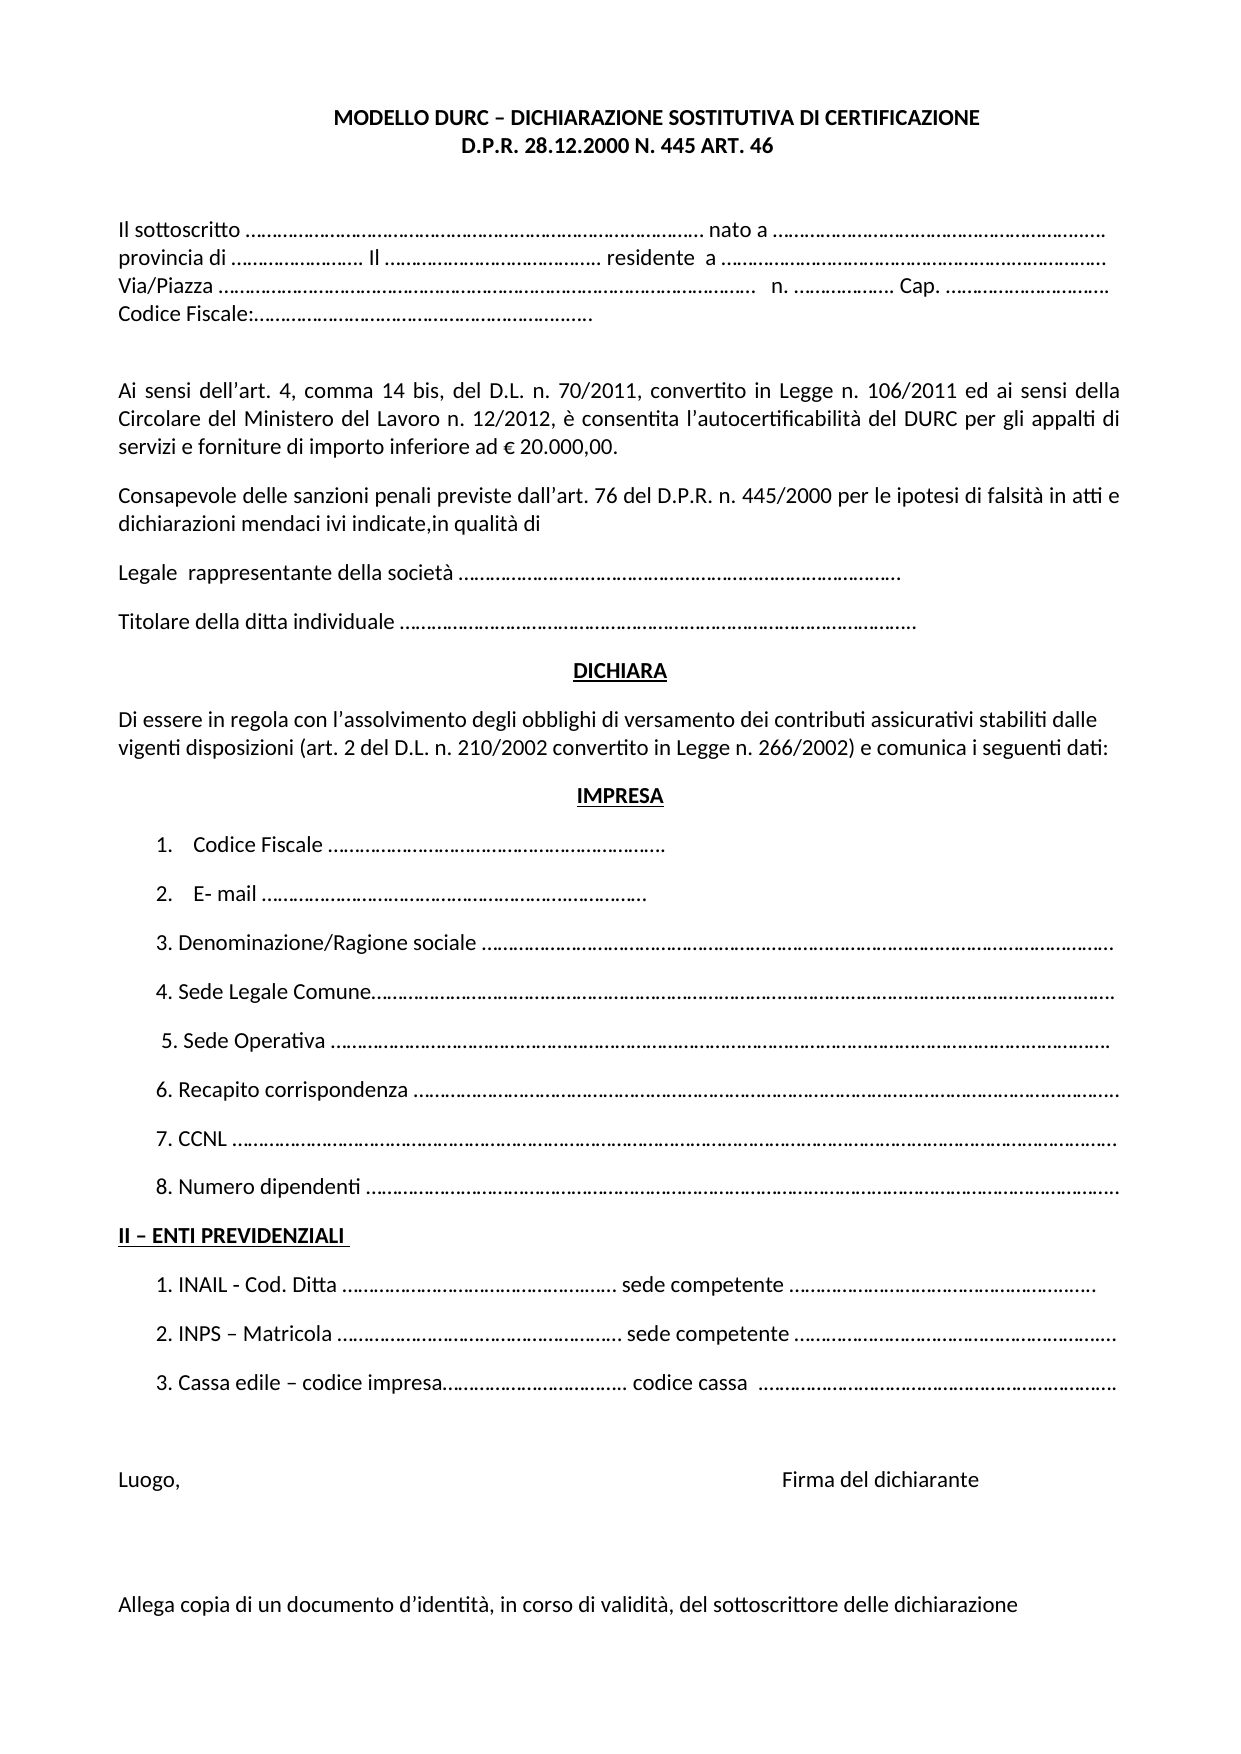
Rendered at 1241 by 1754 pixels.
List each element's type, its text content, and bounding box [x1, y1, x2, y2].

text 3. Cassa edile – codice impresa…………………………….. codice cassa .…………………………………………………………. [156, 1368, 1122, 1396]
text 4. Sede Legale Comune……………………………………………………………………………………………………………..……………. [156, 977, 1122, 1005]
text D.P.R. 28.12.2000 N. 445 ART. 46 [118, 131, 1122, 159]
text Legale rappresentante della società ………………………………………………………………………… [118, 558, 1122, 586]
text 8. Numero dipendenti …………………………………………………………………………………………………………………………….. [156, 1172, 1122, 1201]
text Allega copia di un documento d’identità, in corso di validità, del sottoscrittore delle dichiarazione [118, 1590, 1122, 1618]
list E‐ mail ………………………………………………….…………… [156, 879, 1122, 907]
text II – ENTI PREVIDENZIALI [118, 1221, 1122, 1249]
text 3. Denominazione/Ragione sociale ………………………………………………………………………………………………………… [156, 928, 1122, 956]
list Codice Fiscale ………………………………………………………. [156, 831, 1122, 858]
text Di essere in regola con l’assolvimento degli obblighi di versamento dei contributi assicurativi stabiliti dalle vigenti disposizioni (art. 2 del D.L. n. 210/2002 convertito in Legge n. 266/2002) e comunica i seguenti dati: [118, 705, 1122, 761]
text 7. CCNL …………………………………………………………………………………………………………………………………………………… [156, 1124, 1122, 1152]
text 6. Recapito corrispondenza …………………………………………………………………………………………………………………….. [156, 1075, 1122, 1103]
text Titolare della ditta individuale …………………………………………………………………………………….. [118, 607, 1122, 635]
text 2. INPS – Matricola ……………………………………………… sede competente ………………………………………………….… [156, 1319, 1122, 1347]
text Ai sensi dell’art. 4, comma 14 bis, del D.L. n. 70/2011, convertito in Legge n. 106/2011 ed ai sensi della Circolare del Ministero del Lavoro n. 12/2012, è consentita l’autocertificabilità del DURC per gli appalti di servizi e forniture di importo inferiore ad € 20.000,00. [118, 376, 1122, 461]
text 5. Sede Operativa …………………………………………………………………………………………………………………………………. [156, 1026, 1122, 1054]
text 1. INAIL ‐ Cod. Ditta ……………………………………….…… sede competente ……………………………………………..….. [156, 1270, 1122, 1298]
text IMPRESA [118, 782, 1122, 810]
text Luogo, Firma del dichiarante [118, 1466, 1122, 1494]
text DICHIARA [118, 656, 1122, 684]
text Il sottoscritto …………………………………………………………………………… nato a …………………………………………………..…. provincia di ……………………. Il ………………………………….. residente a ……………………………………………….……………… Via/Piazza ………………………………………………………………………………………… n. ………………. Cap. …………………………. Codice Fiscale:…………………………………………………..….. [118, 216, 1122, 328]
text Consapevole delle sanzioni penali previste dall’art. 76 del D.P.R. n. 445/2000 per le ipotesi di falsità in atti e dichiarazioni mendaci ivi indicate,in qualità di [118, 481, 1122, 537]
text MODELLO DURC – DICHIARAZIONE SOSTITUTIVA DI CERTIFICAZIONE [118, 103, 1122, 131]
